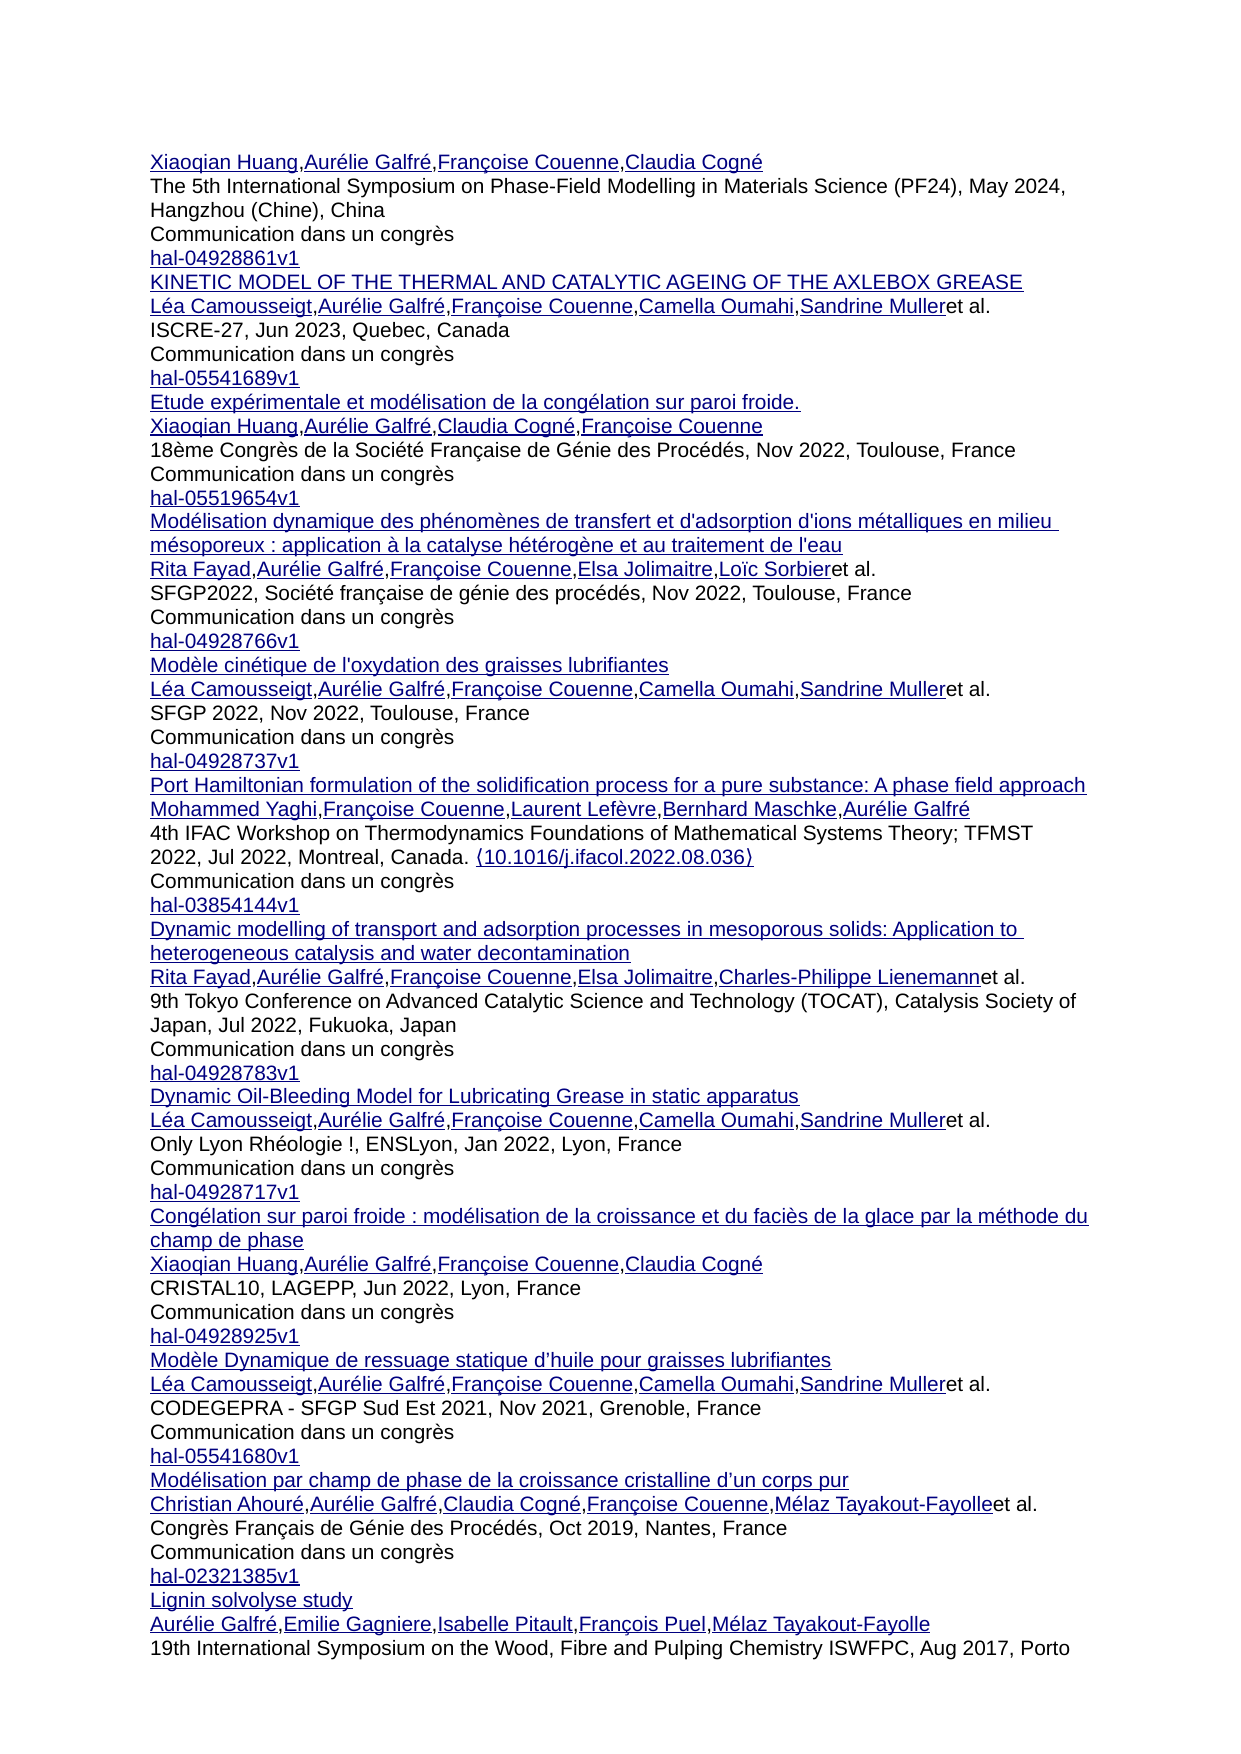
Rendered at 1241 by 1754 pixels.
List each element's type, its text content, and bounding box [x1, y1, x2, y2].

table_cell Modélisation par champ de phase de la croissance cristalline d’un corps pur Christian Ahouré,Aurélie Galfré,Claudia Cogné,Françoise Couenne,Mélaz Tayakout-Fayolleet al. Congrès Français de Génie des Procédés, Oct 2019, Nantes, France Communication dans un congrès hal-02321385v1 [150, 1468, 1090, 1587]
table_cell Dynamic Oil-Bleeding Model for Lubricating Grease in static apparatus Léa Camousseigt,Aurélie Galfré,Françoise Couenne,Camella Oumahi,Sandrine Mulleret al. Only Lyon Rhéologie !, ENSLyon, Jan 2022, Lyon, France Communication dans un congrès hal-04928717v1 [150, 1084, 1090, 1204]
table_cell Port Hamiltonian formulation of the solidification process for a pure substance: A phase field approach Mohammed Yaghi,Françoise Couenne,Laurent Lefèvre,Bernhard Maschke,Aurélie Galfré 4th IFAC Workshop on Thermodynamics Foundations of Mathematical Systems Theory; TFMST 2022, Jul 2022, Montreal, Canada. ⟨10.1016/j.ifacol.2022.08.036⟩ Communication dans un congrès hal-03854144v1 [150, 773, 1090, 917]
table_cell Xiaoqian Huang,Aurélie Galfré,Françoise Couenne,Claudia Cogné The 5th International Symposium on Phase-Field Modelling in Materials Science (PF24), May 2024, Hangzhou (Chine), China Communication dans un congrès hal-04928861v1 [150, 150, 1090, 270]
table_cell Dynamic modelling of transport and adsorption processes in mesoporous solids: Application to heterogeneous catalysis and water decontamination Rita Fayad,Aurélie Galfré,Françoise Couenne,Elsa Jolimaitre,Charles-Philippe Lienemannet al. 9th Tokyo Conference on Advanced Catalytic Science and Technology (TOCAT), Catalysis Society of Japan, Jul 2022, Fukuoka, Japan Communication dans un congrès hal-04928783v1 [150, 917, 1090, 1084]
table_cell Modélisation dynamique des phénomènes de transfert et d'adsorption d'ions métalliques en milieu mésoporeux : application à la catalyse hétérogène et au traitement de l'eau Rita Fayad,Aurélie Galfré,Françoise Couenne,Elsa Jolimaitre,Loïc Sorbieret al. SFGP2022, Société française de génie des procédés, Nov 2022, Toulouse, France Communication dans un congrès hal-04928766v1 [150, 509, 1090, 653]
table_cell KINETIC MODEL OF THE THERMAL AND CATALYTIC AGEING OF THE AXLEBOX GREASE Léa Camousseigt,Aurélie Galfré,Françoise Couenne,Camella Oumahi,Sandrine Mulleret al. ISCRE-27, Jun 2023, Quebec, Canada Communication dans un congrès hal-05541689v1 [150, 270, 1090, 389]
table_cell Modèle cinétique de l'oxydation des graisses lubrifiantes Léa Camousseigt,Aurélie Galfré,Françoise Couenne,Camella Oumahi,Sandrine Mulleret al. SFGP 2022, Nov 2022, Toulouse, France Communication dans un congrès hal-04928737v1 [150, 653, 1090, 773]
table_cell Etude expérimentale et modélisation de la congélation sur paroi froide. Xiaoqian Huang,Aurélie Galfré,Claudia Cogné,Françoise Couenne 18ème Congrès de la Société Française de Génie des Procédés, Nov 2022, Toulouse, France Communication dans un congrès hal-05519654v1 [150, 390, 1090, 509]
table_cell Modèle Dynamique de ressuage statique d’huile pour graisses lubrifiantes Léa Camousseigt,Aurélie Galfré,Françoise Couenne,Camella Oumahi,Sandrine Mulleret al. CODEGEPRA - SFGP Sud Est 2021, Nov 2021, Grenoble, France Communication dans un congrès hal-05541680v1 [150, 1348, 1090, 1468]
table_cell Lignin solvolyse study Aurélie Galfré,Emilie Gagniere,Isabelle Pitault,François Puel,Mélaz Tayakout-Fayolle 19th International Symposium on the Wood, Fibre and Pulping Chemistry ISWFPC, Aug 2017, Porto [150, 1588, 1090, 1659]
table_cell Congélation sur paroi froide : modélisation de la croissance et du faciès de la glace par la méthode du champ de phase Xiaoqian Huang,Aurélie Galfré,Françoise Couenne,Claudia Cogné CRISTAL10, LAGEPP, Jun 2022, Lyon, France Communication dans un congrès hal-04928925v1 [150, 1204, 1090, 1348]
